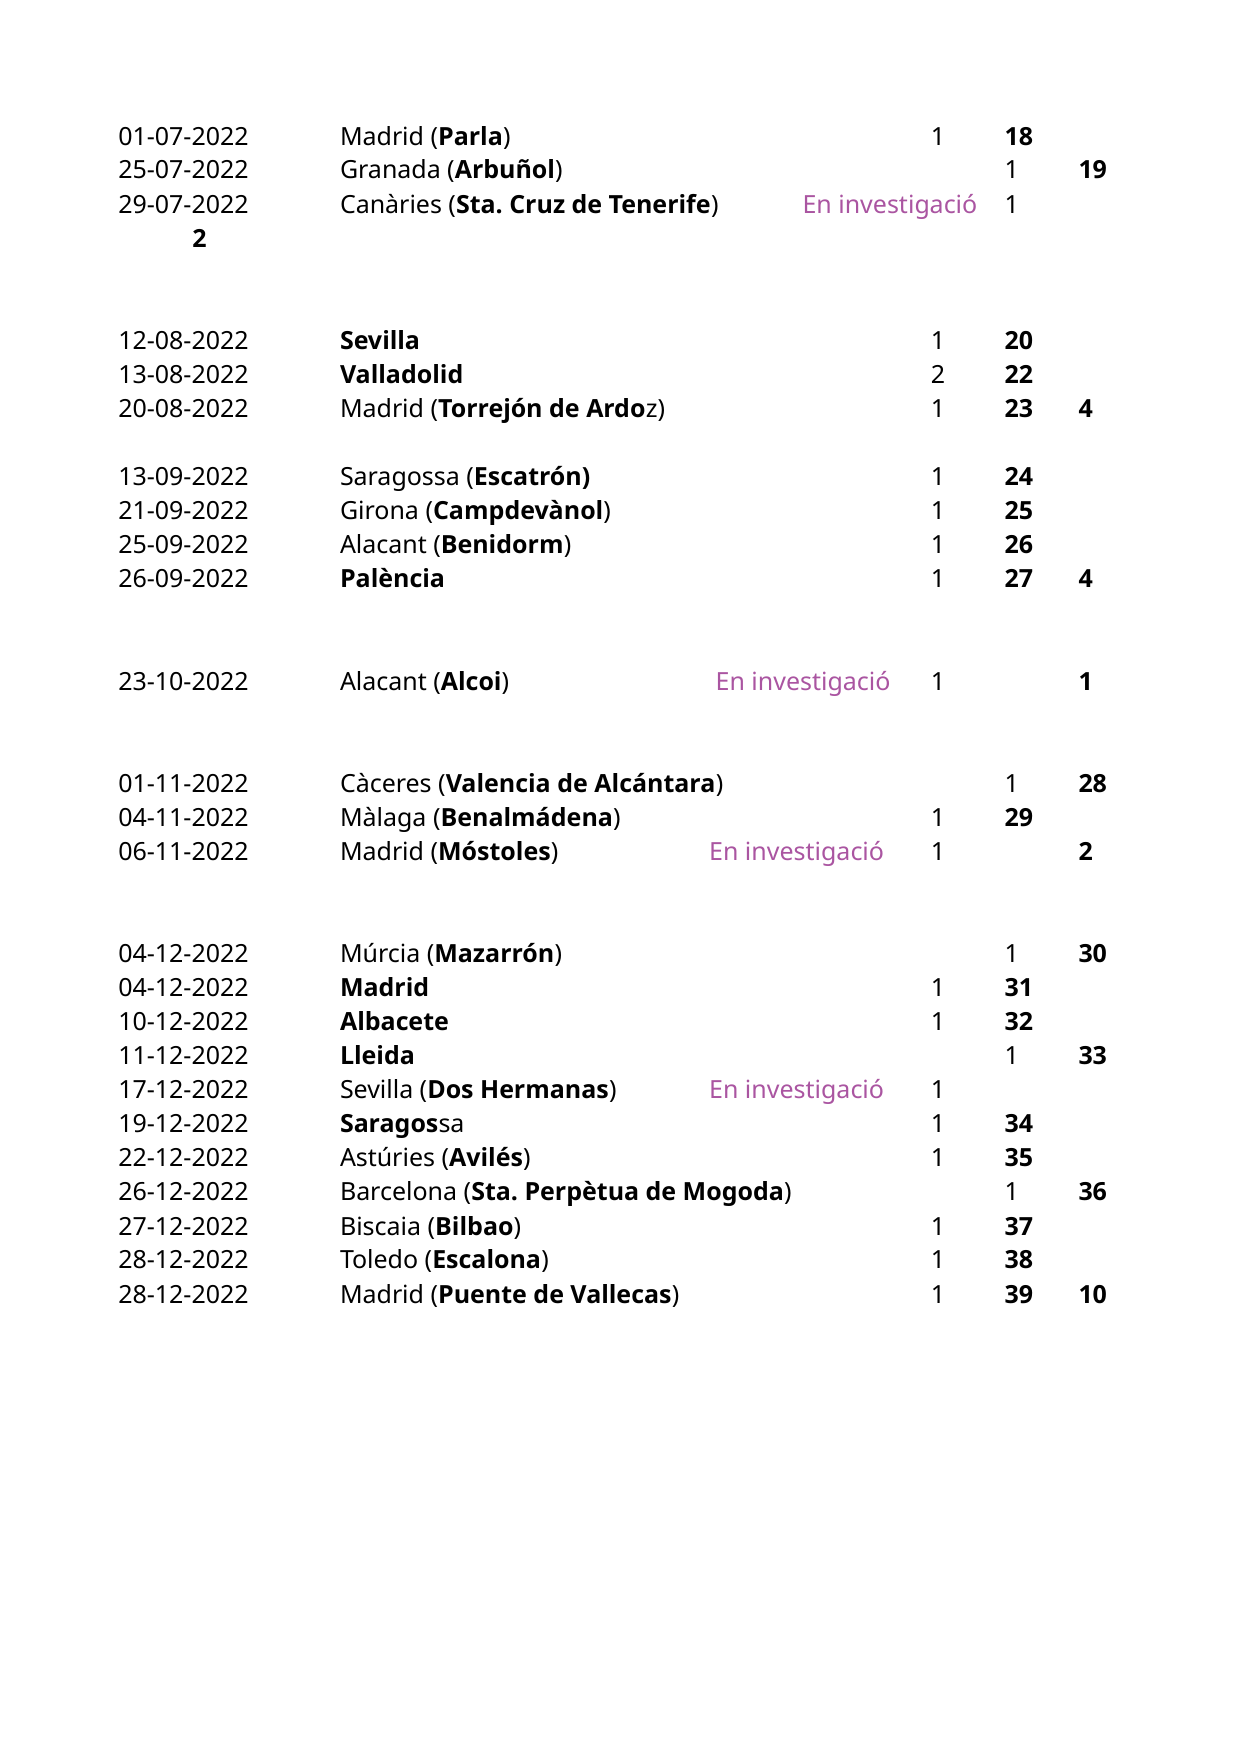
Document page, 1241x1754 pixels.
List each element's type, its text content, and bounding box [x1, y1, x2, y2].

text 23-10-2022 Alacant (Alcoi) En investigació 1 1 [118, 663, 1122, 697]
text 21-09-2022 Girona (Campdevànol) 1 25 [118, 493, 1122, 527]
text 11-12-2022 Lleida 1 33 [118, 1038, 1122, 1072]
text 04-12-2022 Múrcia (Mazarrón) 1 30 [118, 936, 1122, 970]
text 17-12-2022 Sevilla (Dos Hermanas) En investigació 1 [118, 1072, 1122, 1106]
text 12-08-2022 Sevilla 1 20 [118, 322, 1122, 357]
text 19-12-2022 Saragossa 1 34 [118, 1106, 1122, 1140]
text 13-08-2022 Valladolid 2 22 [118, 357, 1122, 391]
text 26-09-2022 Palència 1 27 4 [118, 561, 1122, 595]
text 06-11-2022 Madrid (Móstoles) En investigació 1 2 [118, 833, 1122, 867]
text 13-09-2022 Saragossa (Escatrón) 1 24 [118, 459, 1122, 493]
text 20-08-2022 Madrid (Torrejón de Ardoz) 1 23 4 [118, 391, 1122, 425]
text 27-12-2022 Biscaia (Bilbao) 1 37 [118, 1208, 1122, 1242]
text 04-12-2022 Madrid 1 31 [118, 970, 1122, 1004]
text 01-07-2022 Madrid (Parla) 1 18 [118, 118, 1122, 152]
text 25-09-2022 Alacant (Benidorm) 1 26 [118, 527, 1122, 561]
text 26-12-2022 Barcelona (Sta. Perpètua de Mogoda) 1 36 [118, 1174, 1122, 1208]
text 01-11-2022 Càceres (Valencia de Alcántara) 1 28 [118, 765, 1122, 799]
text 10-12-2022 Albacete 1 32 [118, 1004, 1122, 1038]
text 04-11-2022 Màlaga (Benalmádena) 1 29 [118, 799, 1122, 833]
text 29-07-2022 Canàries (Sta. Cruz de Tenerife) En investigació 1 2 [118, 186, 1122, 254]
text 28-12-2022 Toledo (Escalona) 1 38 [118, 1242, 1122, 1276]
text 25-07-2022 Granada (Arbuñol) 1 19 [118, 152, 1122, 186]
text 22-12-2022 Astúries (Avilés) 1 35 [118, 1140, 1122, 1174]
text 28-12-2022 Madrid (Puente de Vallecas) 1 39 10 [118, 1276, 1122, 1310]
